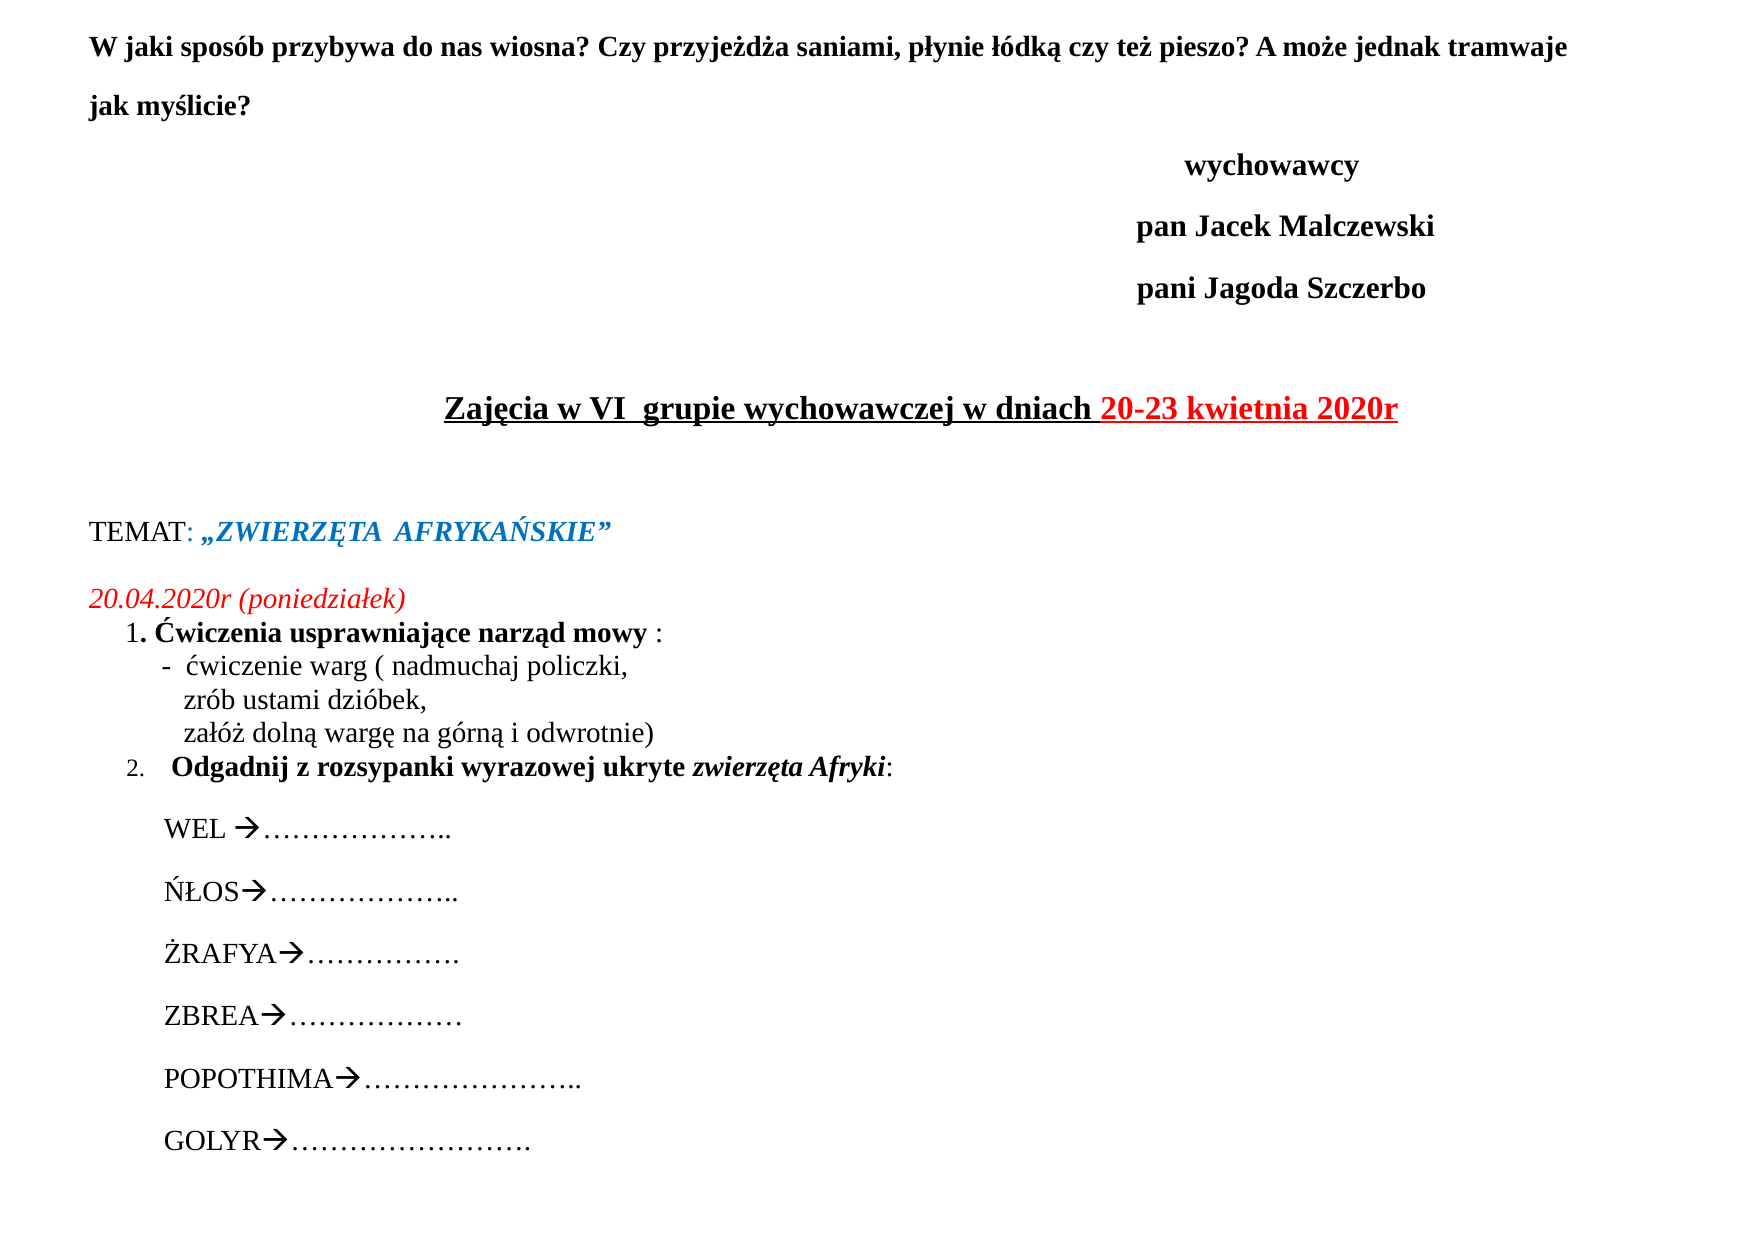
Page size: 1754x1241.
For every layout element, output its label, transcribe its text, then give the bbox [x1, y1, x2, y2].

list Odgadnij z rozsypanki wyrazowej ukryte zwierzęta Afryki: [126, 749, 1665, 811]
text pan Jacek Malczewski [88, 207, 1650, 243]
text wychowawcy [88, 146, 1650, 182]
text jak myślicie? [88, 88, 1650, 121]
list ŻRAFYA……………. [163, 936, 1665, 998]
text 20.04.2020r (poniedziałek) [88, 581, 1665, 615]
list ŃŁOS……………….. [163, 874, 1665, 936]
list POPOTHIMA………………….. [163, 1061, 1665, 1123]
text W jaki sposób przybywa do nas wiosna? Czy przyjeżdża saniami, płynie łódką czy też pieszo? A może jednak tramwaje [88, 29, 1650, 63]
text uż się Naplotkowała sosna, JacekJ że już Zajęcia w VI grupie wychowawczej w dniach 20-23 kwietnia 2020r [88, 331, 1650, 428]
text Kret skrzywiłajęcia w 6 grupie wychowawczej w dniac [88, 455, 1650, 494]
text pani Jagoda Szczerbo [88, 269, 1650, 305]
list ZBREA……………… [163, 998, 1665, 1061]
list WEL ……………….. [163, 811, 1665, 874]
text TEMAT: „ZWIERZĘTA AFRYKAŃSKIE” [88, 514, 1665, 548]
text 1. Ćwiczenia usprawniające narząd mowy : - ćwiczenie warg ( nadmuchaj policzki, zrób ustami dzióbek, załóż dolną wargę na górną i odwrotnie) [88, 615, 1665, 749]
list GOLYR……………………. [163, 1123, 1665, 1186]
